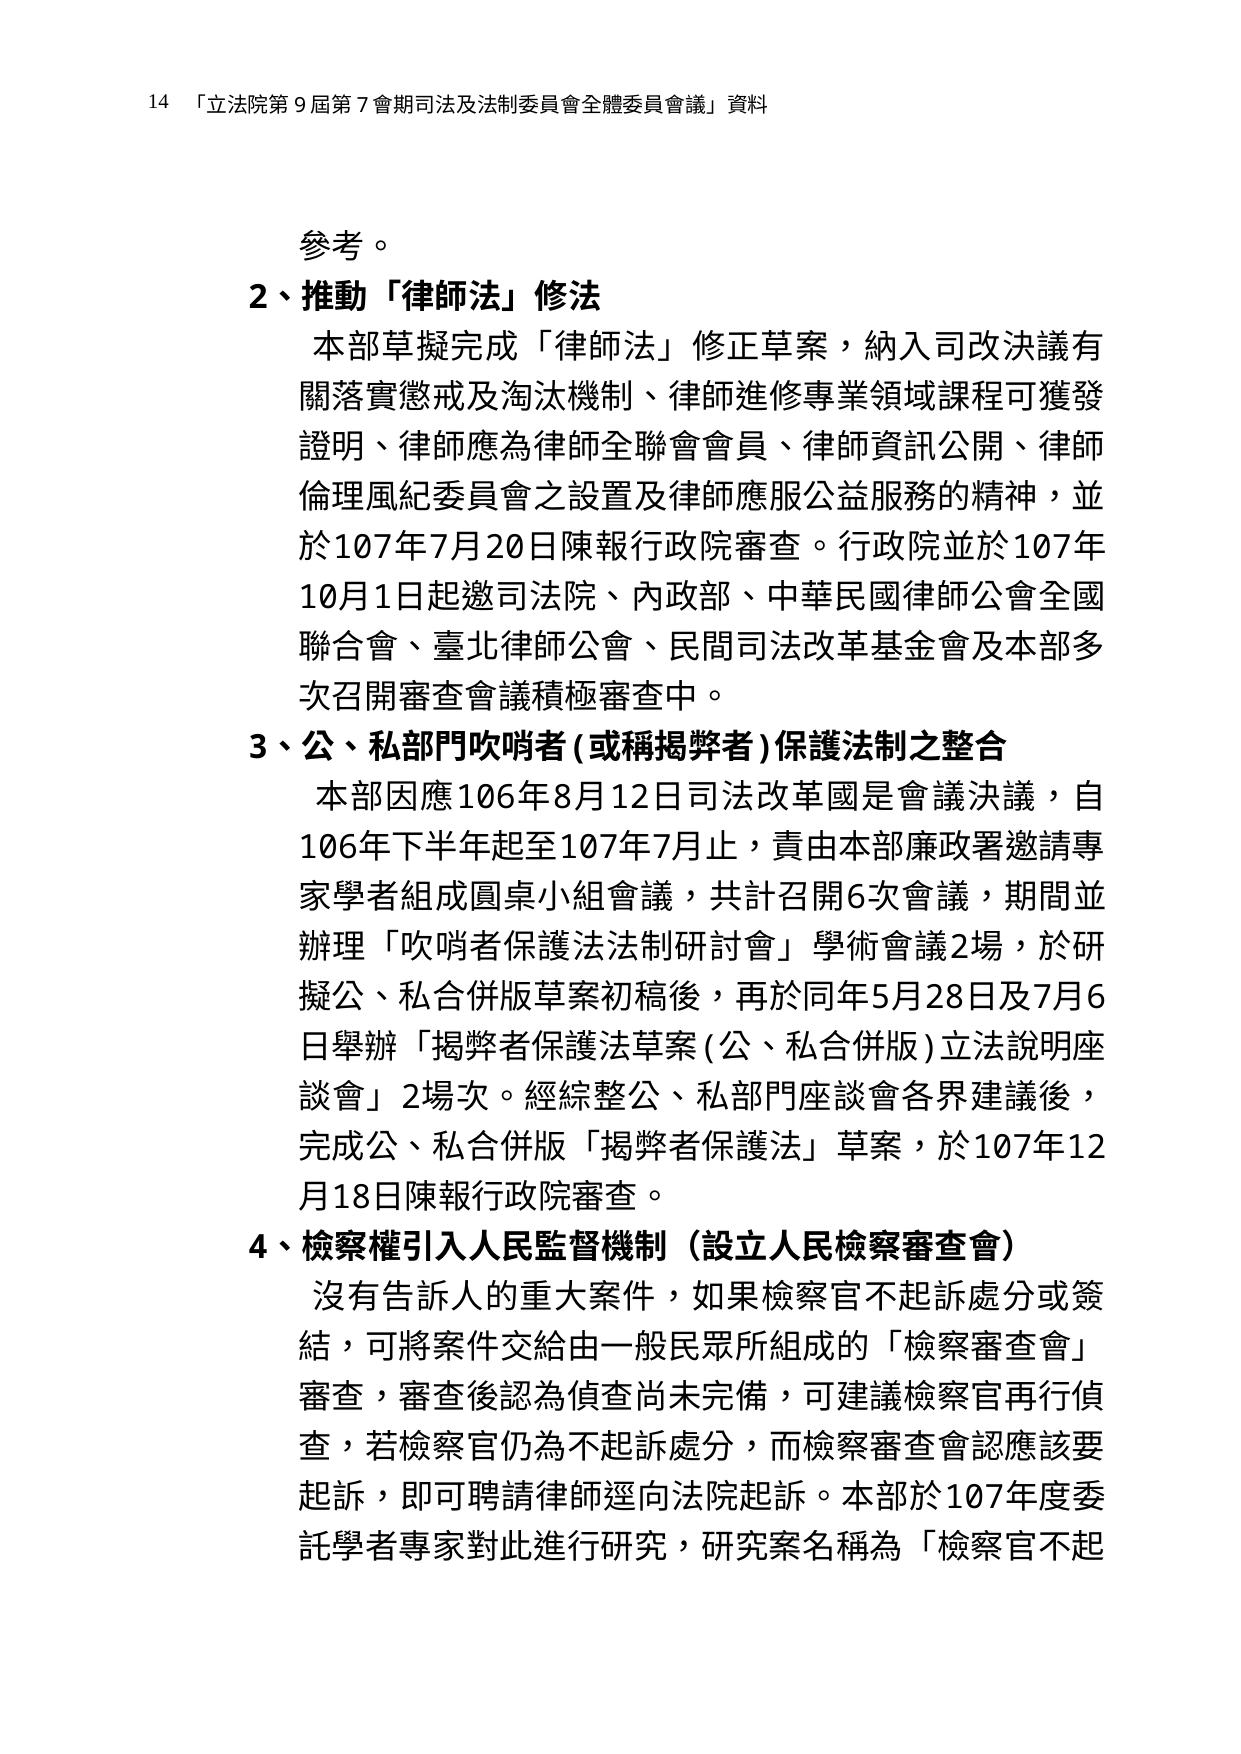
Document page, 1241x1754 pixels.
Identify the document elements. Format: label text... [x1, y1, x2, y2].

text 3、公、私部門吹哨者(或稱揭弊者)保護法制之整合 [248, 719, 1106, 769]
text 參考。 [248, 219, 1106, 269]
text 本部草擬完成「律師法」修正草案，納入司改決議有關落實懲戒及淘汰機制、律師進修專業領域課程可獲發證明、律師應為律師全聯會會員、律師資訊公開、律師倫理風紀委員會之設置及律師應服公益服務的精神，並於107年7月20日陳報行政院審查。行政院並於107年10月1日起邀司法院、內政部、中華民國律師公會全國聯合會、臺北律師公會、民間司法改革基金會及本部多次召開審查會議積極審查中。 [248, 319, 1106, 719]
text 沒有告訴人的重大案件，如果檢察官不起訴處分或簽結，可將案件交給由一般民眾所組成的「檢察審查會」審查，審查後認為偵查尚未完備，可建議檢察官再行偵查，若檢察官仍為不起訴處分，而檢察審查會認應該要起訴，即可聘請律師逕向法院起訴。本部於107年度委託學者專家對此進行研究，研究案名稱為「檢察官不起 [248, 1269, 1106, 1569]
text 4、檢察權引入人民監督機制（設立人民檢察審查會） [248, 1219, 1106, 1269]
text 本部因應106年8月12日司法改革國是會議決議，自106年下半年起至107年7月止，責由本部廉政署邀請專家學者組成圓桌小組會議，共計召開6次會議，期間並辦理「吹哨者保護法法制研討會」學術會議2場，於研擬公、私合併版草案初稿後，再於同年5月28日及7月6日舉辦「揭弊者保護法草案(公、私合併版)立法說明座談會」2場次。經綜整公、私部門座談會各界建議後，完成公、私合併版「揭弊者保護法」草案，於107年12月18日陳報行政院審查。 [248, 769, 1106, 1219]
text 2、推動「律師法」修法 [248, 269, 1106, 319]
